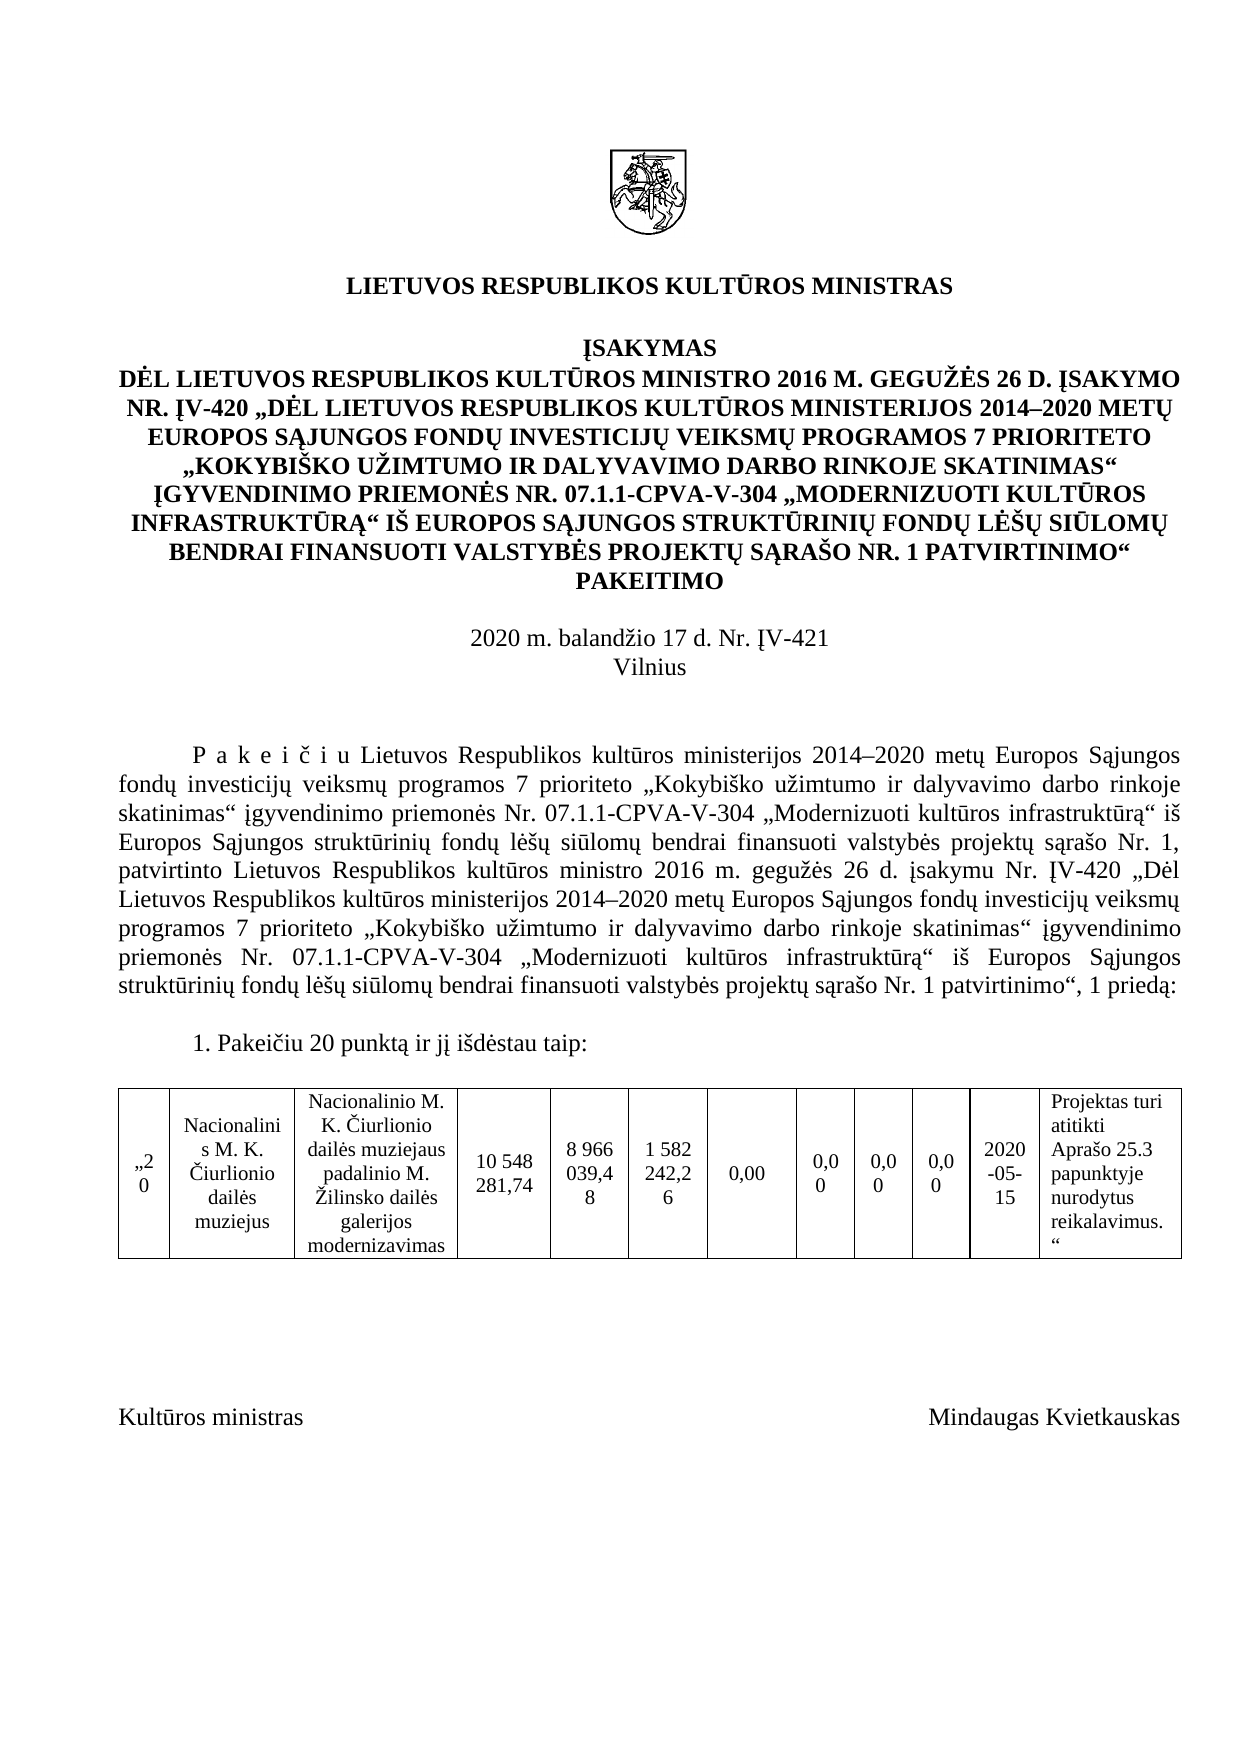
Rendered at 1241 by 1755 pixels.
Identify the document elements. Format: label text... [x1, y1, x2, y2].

table_header 8 966 039,48 [551, 1089, 628, 1257]
text 2020 m. balandžio 17 d. Nr. ĮV-421 [118, 623, 1181, 652]
table_header 10 548 281,74 [458, 1089, 550, 1257]
table_header „20 [119, 1089, 169, 1257]
table_header Projektas turi atitikti Aprašo 25.3 papunktyje nurodytus reikalavimus.“ [1040, 1089, 1181, 1257]
text Vilnius [118, 652, 1181, 681]
table_header 0,00 [797, 1089, 854, 1257]
table_header Nacionalinio M. K. Čiurlionio dailės muziejaus padalinio M. Žilinsko dailės galerijos modernizavimas [295, 1089, 457, 1257]
table_header 0,00 [913, 1089, 969, 1257]
text ĮSAKYMAS [118, 333, 1181, 362]
text P a k e i č i u Lietuvos Respublikos kultūros ministerijos 2014–2020 metų Europos Sąjungos fondų investicijų veiksmų programos 7 prioriteto „Kokybiško užimtumo ir dalyvavimo darbo rinkoje skatinimas“ įgyvendinimo priemonės Nr. 07.1.1-CPVA-V-304 „Modernizuoti kultūros infrastruktūrą“ iš Europos Sąjungos struktūrinių fondų lėšų siūlomų bendrai finansuoti valstybės projektų sąrašo Nr. 1, patvirtinto Lietuvos Respublikos kultūros ministro 2016 m. gegužės 26 d. įsakymu Nr. ĮV-420 „Dėl Lietuvos Respublikos kultūros ministerijos 2014–2020 metų Europos Sąjungos fondų investicijų veiksmų programos 7 prioriteto „Kokybiško užimtumo ir dalyvavimo darbo rinkoje skatinimas“ įgyvendinimo priemonės Nr. 07.1.1-CPVA-V-304 „Modernizuoti kultūros infrastruktūrą“ iš Europos Sąjungos struktūrinių fondų lėšų siūlomų bendrai finansuoti valstybės projektų sąrašo Nr. 1 patvirtinimo“, 1 priedą: [118, 741, 1181, 999]
table_header 0,00 [855, 1089, 912, 1257]
text LIETUVOS RESPUBLIKOS KULTŪROS MINISTRAS [118, 271, 1181, 300]
text Kultūros ministras Mindaugas Kvietkauskas [118, 1402, 1181, 1431]
table_header Nacionalinis M. K. Čiurlionio dailės muziejus [170, 1089, 294, 1257]
text DĖL LIETUVOS RESPUBLIKOS KULTŪROS MINISTRO 2016 M. GEGUŽĖS 26 D. ĮSAKYMO NR. ĮV-420 „DĖL LIETUVOS RESPUBLIKOS KULTŪROS MINISTERIJOS 2014–2020 METŲ EUROPOS SĄJUNGOS FONDŲ INVESTICIJŲ VEIKSMŲ PROGRAMOS 7 PRIORITETO „KOKYBIŠKO UŽIMTUMO IR DALYVAVIMO DARBO RINKOJE SKATINIMAS“ ĮGYVENDINIMO PRIEMONĖS NR. 07.1.1-CPVA-V-304 „MODERNIZUOTI KULTŪROS INFRASTRUKTŪRĄ“ IŠ EUROPOS SĄJUNGOS STRUKTŪRINIŲ FONDŲ LĖŠŲ SIŪLOMŲ BENDRAI FINANSUOTI VALSTYBĖS PROJEKTŲ SĄRAŠO NR. 1 PATVIRTINIMO“ PAKEITIMO [118, 364, 1181, 594]
table_header 2020-05-15 [971, 1089, 1039, 1257]
table_header 0,00 [708, 1089, 796, 1257]
table_header 1 582 242,26 [629, 1089, 707, 1257]
text 1. Pakeičiu 20 punktą ir jį išdėstau taip: [118, 1028, 1181, 1057]
